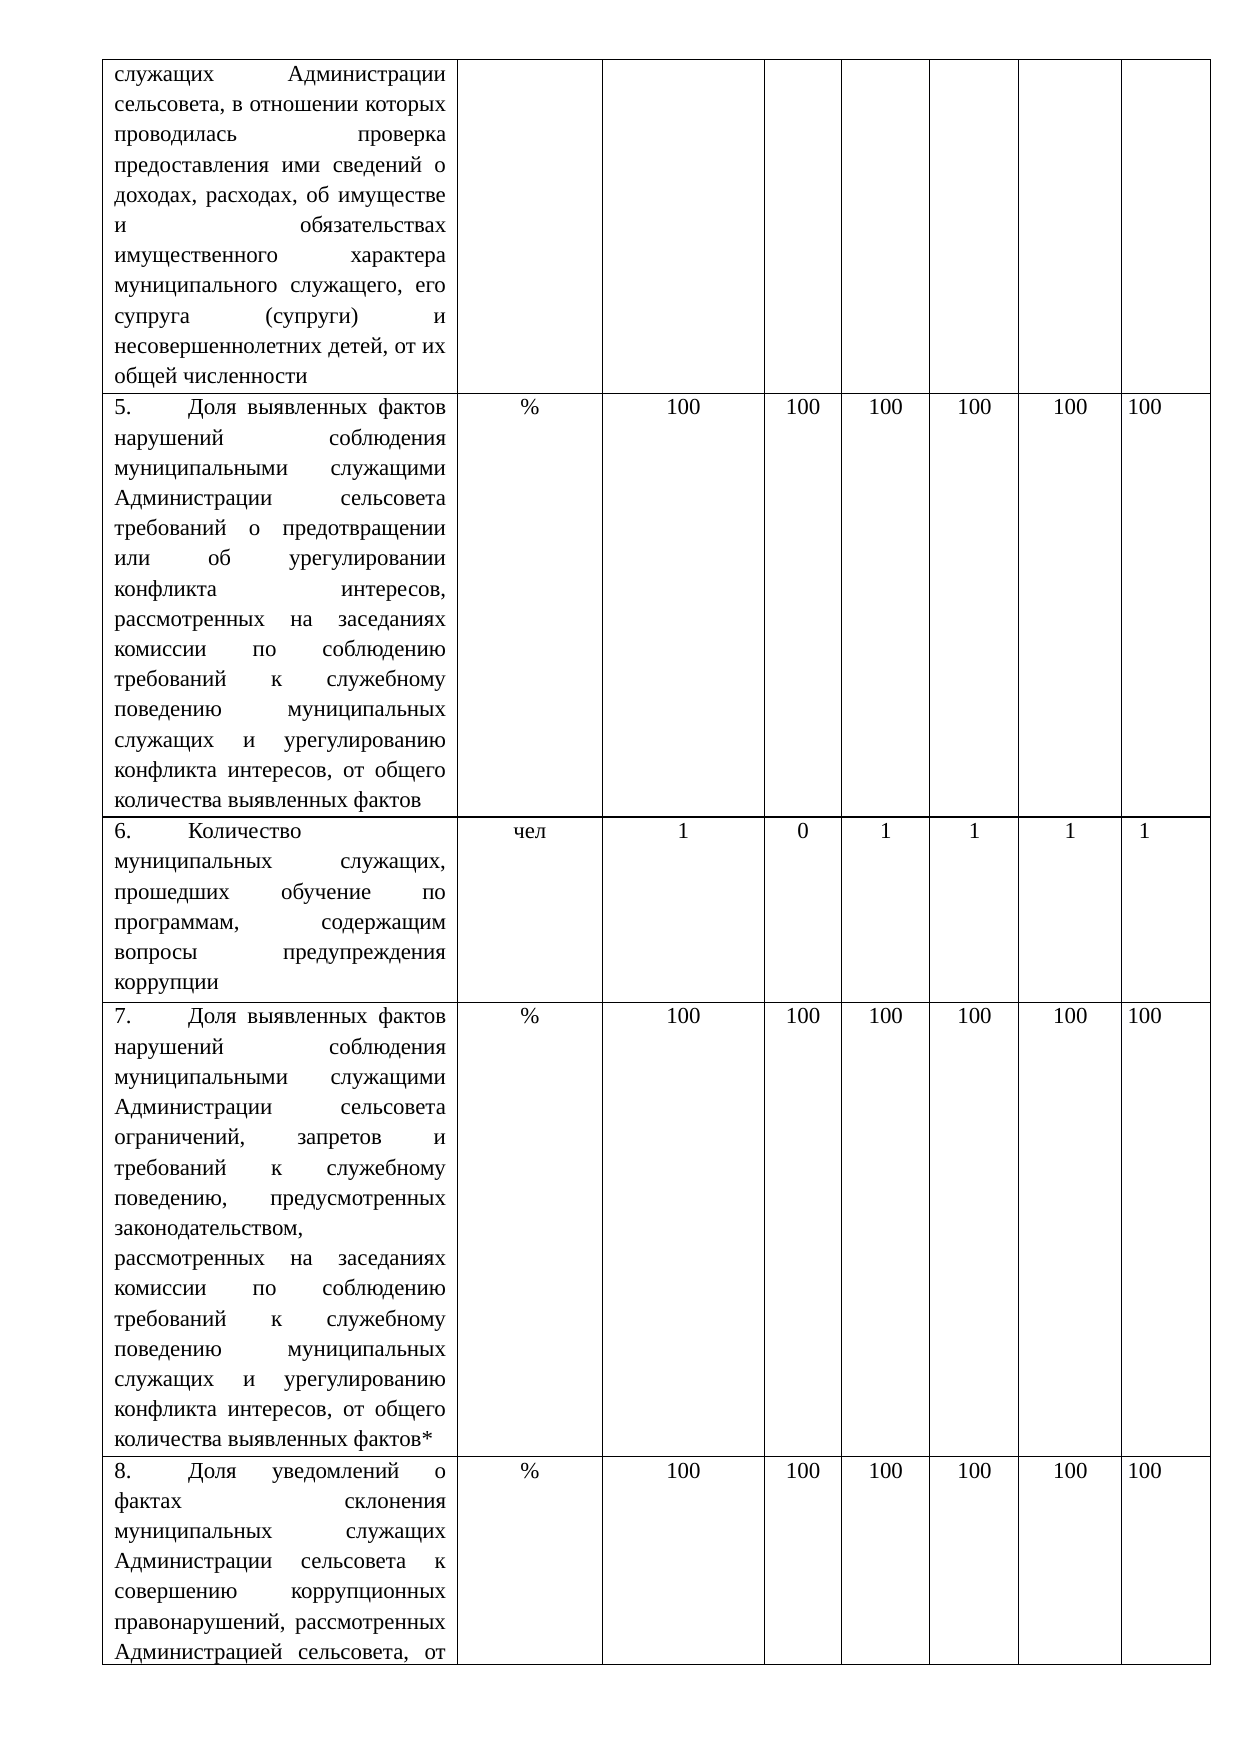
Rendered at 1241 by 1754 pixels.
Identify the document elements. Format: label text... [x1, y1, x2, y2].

table_cell 100 [842, 1457, 929, 1664]
table_cell 1 [1019, 818, 1121, 1002]
table_cell 100 [1122, 394, 1210, 816]
table_cell % [458, 1457, 602, 1664]
table_cell 100 [1019, 1003, 1121, 1456]
table_cell 100 [603, 1003, 764, 1456]
table_cell 100 [603, 394, 764, 816]
table_cell 100 [603, 1457, 764, 1664]
table_cell чел [458, 818, 602, 1002]
table_cell 100 [765, 394, 841, 816]
table_cell 5. Доля выявленных фактов нарушений соблюдения муниципальными служащими Администрации сельсовета требований о предотвращении или об урегулировании конфликта интересов, рассмотренных на заседаниях комиссии по соблюдению требований к служебному поведению муниципальных служащих и урегулированию конфликта интересов, от общего количества выявленных фактов [103, 394, 457, 816]
table_cell служащих Администрации сельсовета, в отношении которых проводилась проверка предоставления ими сведений о доходах, расходах, об имуществе и обязательствах имущественного характера муниципального служащего, его супруга (супруги) и несовершеннолетних детей, от их общей численности [103, 60, 457, 392]
table_cell 7. Доля выявленных фактов нарушений соблюдения муниципальными служащими Администрации сельсовета ограничений, запретов и требований к служебному поведению, предусмотренных законодательством, рассмотренных на заседаниях комиссии по соблюдению требований к служебному поведению муниципальных служащих и урегулированию конфликта интересов, от общего количества выявленных фактов* [103, 1003, 457, 1456]
table_cell 100 [842, 394, 929, 816]
table_cell [842, 60, 929, 392]
table_cell 1 [930, 818, 1018, 1002]
table_cell % [458, 394, 602, 816]
table_cell 0 [765, 818, 841, 1002]
table_cell [603, 60, 764, 392]
table_cell 100 [930, 1003, 1018, 1456]
table_cell 6. Количество муниципальных служащих, прошедших обучение по программам, содержащим вопросы предупреждения коррупции [103, 818, 457, 1002]
table_cell 100 [842, 1003, 929, 1456]
table_cell [1019, 60, 1121, 392]
table_cell 100 [1019, 1457, 1121, 1664]
table_cell [765, 60, 841, 392]
table_cell 100 [930, 394, 1018, 816]
table_cell 100 [765, 1457, 841, 1664]
table_cell 1 [603, 818, 764, 1002]
table_cell [1122, 60, 1210, 392]
table_cell 100 [1019, 394, 1121, 816]
table_cell 1 [842, 818, 929, 1002]
table_cell 1 [1122, 818, 1210, 1002]
table_cell 100 [930, 1457, 1018, 1664]
table_cell 100 [1122, 1457, 1210, 1664]
table_cell 100 [1122, 1003, 1210, 1456]
table_cell % [458, 1003, 602, 1456]
table_cell 8. Доля уведомлений о фактах склонения муниципальных служащих Администрации сельсовета к совершению коррупционных правонарушений, рассмотренных Администрацией сельсовета, от [103, 1457, 457, 1664]
table_cell 100 [765, 1003, 841, 1456]
table_cell [458, 60, 602, 392]
table_cell [930, 60, 1018, 392]
